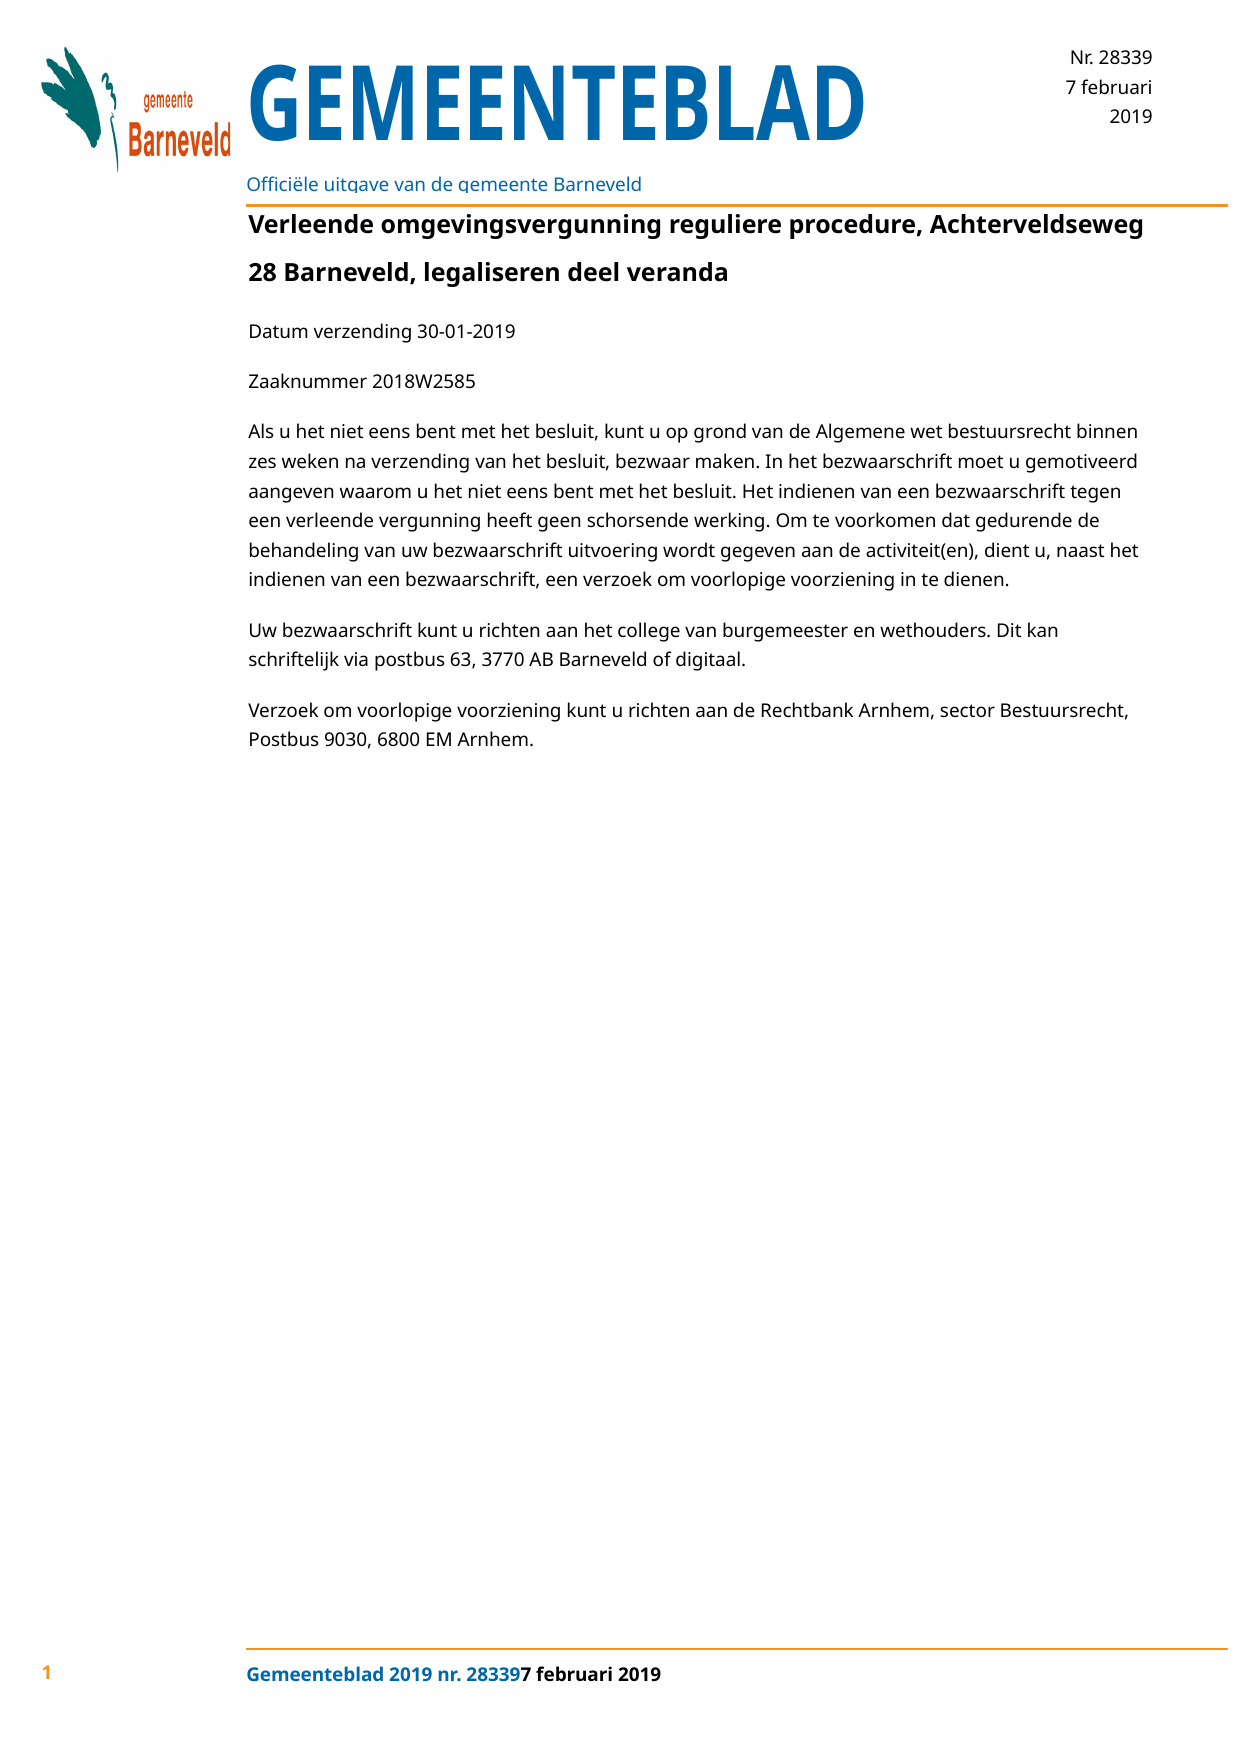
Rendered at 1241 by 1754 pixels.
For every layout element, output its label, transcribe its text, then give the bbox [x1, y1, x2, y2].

text Als u het niet eens bent met het besluit, kunt u op grond van de Algemene wet bestuursrecht binnen zes weken na verzending van het besluit, bezwaar maken. In het bezwaarschrift moet u gemotiveerd aangeven waarom u het niet eens bent met het besluit. Het indienen van een bezwaarschrift tegen een verleende vergunning heeft geen schorsende werking. Om te voorkomen dat gedurende de behandeling van uw bezwaarschrift uitvoering wordt gegeven aan de activiteit(en), dient u, naast het indienen van een bezwaarschrift, een verzoek om voorlopige voorziening in te dienen. [248, 419, 1152, 592]
text Uw bezwaarschrift kunt u richten aan het college van burgemeester en wethouders. Dit kan schriftelijk via postbus 63, 3770 AB Barneveld of digitaal. [248, 617, 1152, 672]
text Zaaknummer 2018W2585 [248, 368, 1152, 394]
text Verleende omgevingsvergunning reguliere procedure, Achterveldseweg 28 Barneveld, legaliseren deel veranda [248, 207, 1152, 288]
picture [41, 47, 231, 172]
text Verzoek om voorlopige voorziening kunt u richten aan de Rechtbank Arnhem, sector Bestuursrecht, Postbus 9030, 6800 EM Arnhem. [248, 697, 1152, 752]
text Datum verzending 30-01-2019 [248, 318, 1152, 344]
